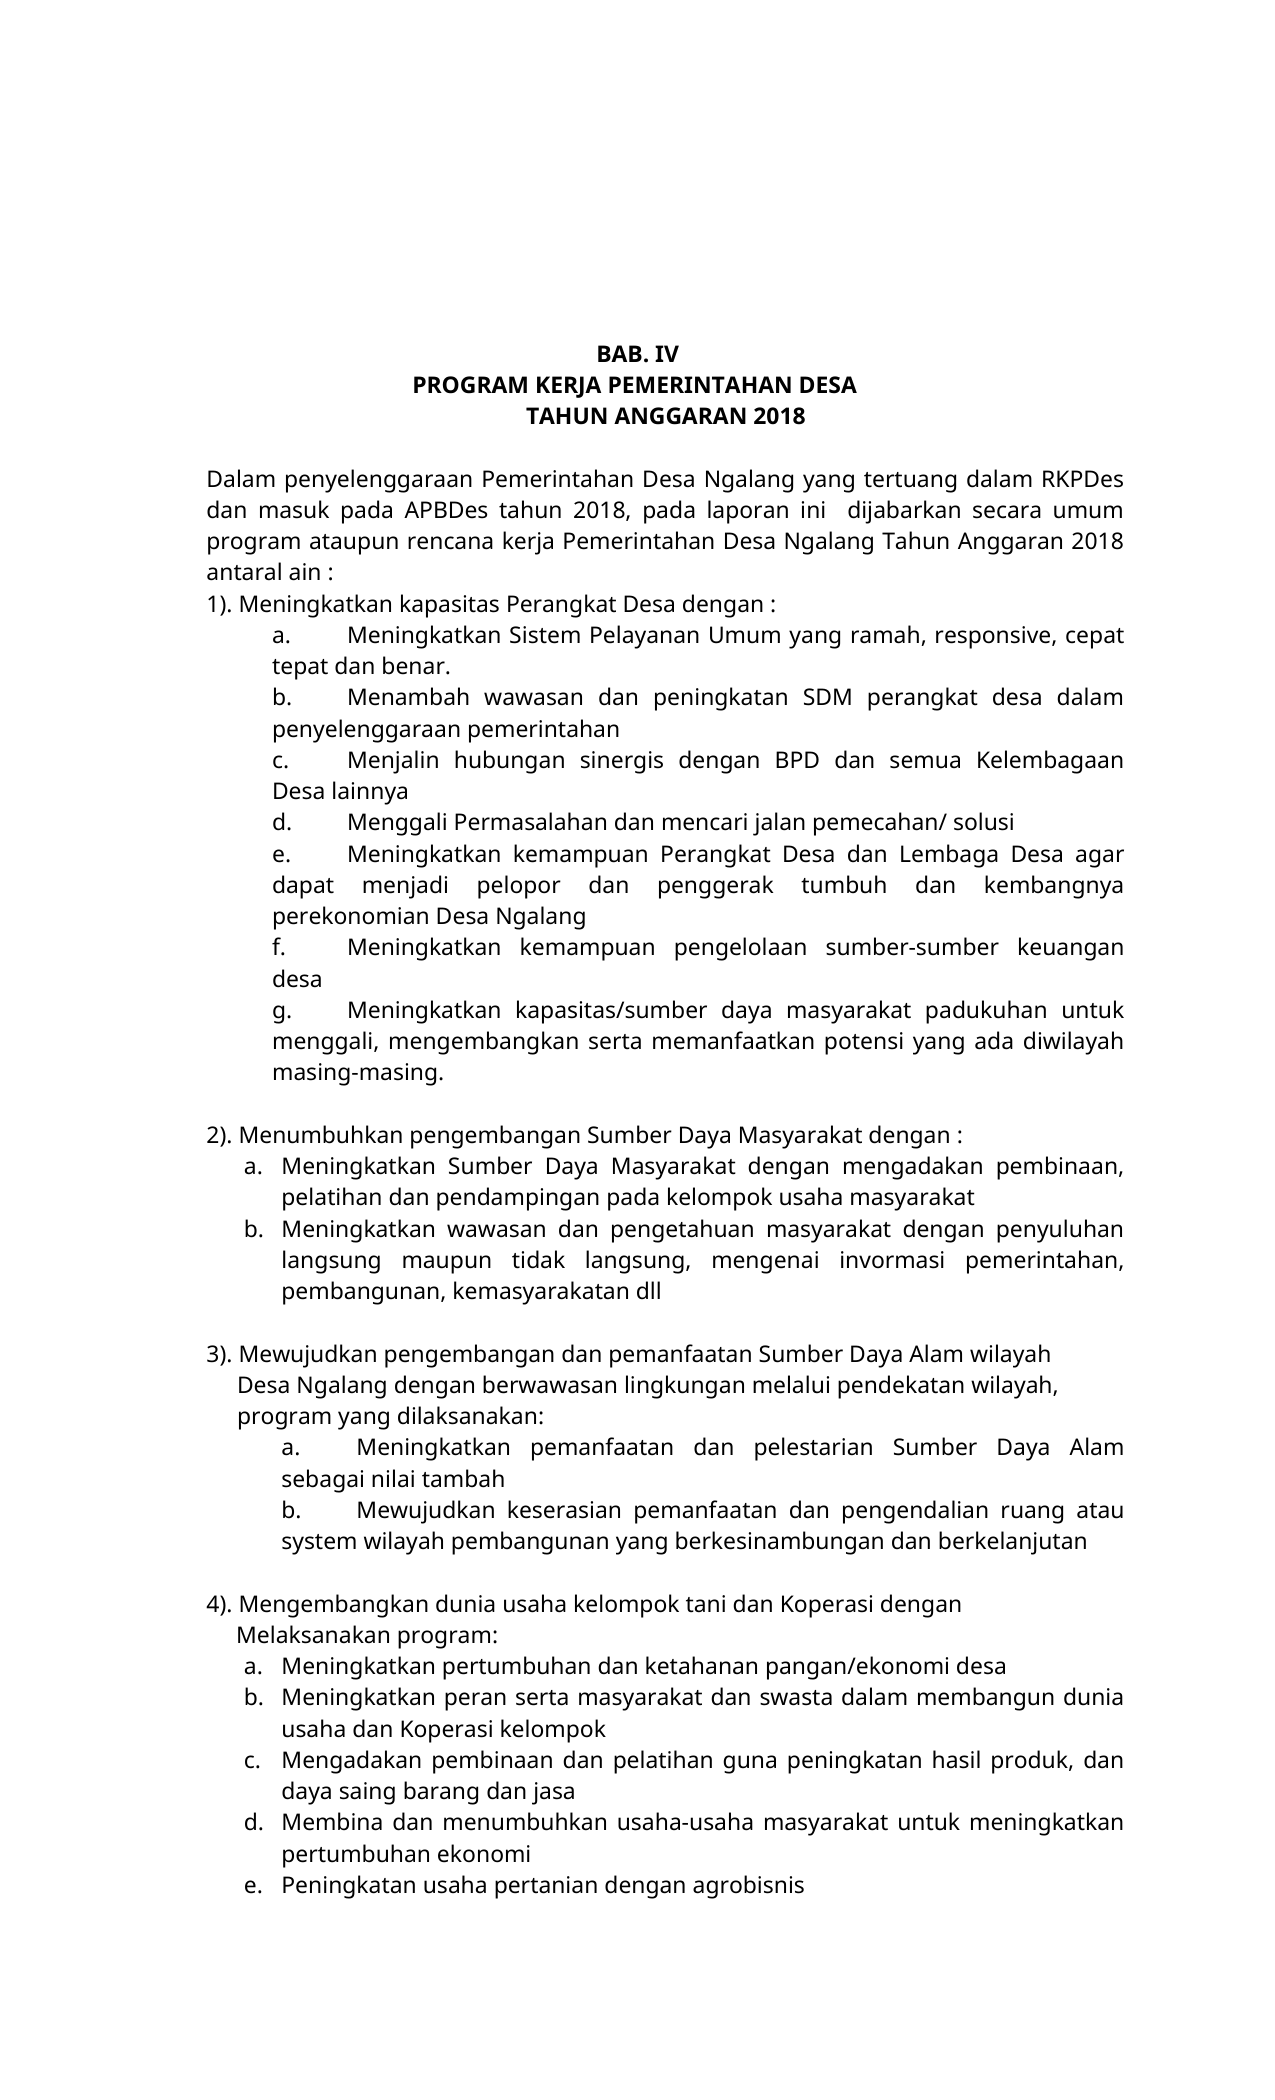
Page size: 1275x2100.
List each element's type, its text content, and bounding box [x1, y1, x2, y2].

text Melaksanakan program: [206, 1619, 1125, 1650]
text 3). Mewujudkan pengembangan dan pemanfaatan Sumber Daya Alam wilayah [206, 1337, 1125, 1369]
list Meningkatkan kapasitas/sumber daya masyarakat padukuhan untuk menggali, mengembangkan serta memanfaatkan potensi yang ada diwilayah masing-masing. [272, 994, 1125, 1087]
list Mengadakan pembinaan dan pelatihan guna peningkatan hasil produk, dan daya saing barang dan jasa [244, 1744, 1125, 1806]
text 1). Meningkatkan kapasitas Perangkat Desa dengan : [206, 587, 1125, 619]
list Membina dan menumbuhkan usaha-usaha masyarakat untuk meningkatkan pertumbuhan ekonomi [244, 1806, 1125, 1869]
text PROGRAM KERJA PEMERINTAHAN DESA [150, 369, 1125, 400]
list Meningkatkan kemampuan Perangkat Desa dan Lembaga Desa agar dapat menjadi pelopor dan penggerak tumbuh dan kembangnya perekonomian Desa Ngalang [272, 837, 1125, 931]
list Meningkatkan peran serta masyarakat dan swasta dalam membangun dunia usaha dan Koperasi kelompok [244, 1681, 1125, 1744]
text 2). Menumbuhkan pengembangan Sumber Daya Masyarakat dengan : [206, 1119, 1125, 1150]
list Menggali Permasalahan dan mencari jalan pemecahan/ solusi [272, 806, 1125, 837]
list Meningkatkan kemampuan pengelolaan sumber-sumber keuangan desa [272, 931, 1125, 994]
list Mewujudkan keserasian pemanfaatan dan pengendalian ruang atau system wilayah pembangunan yang berkesinambungan dan berkelanjutan [281, 1494, 1125, 1556]
list Peningkatan usaha pertanian dengan agrobisnis [244, 1869, 1125, 1900]
list Meningkatkan Sistem Pelayanan Umum yang ramah, responsive, cepat tepat dan benar. [272, 619, 1125, 681]
list Meningkatkan pemanfaatan dan pelestarian Sumber Daya Alam sebagai nilai tambah [281, 1431, 1125, 1494]
list Meningkatkan wawasan dan pengetahuan masyarakat dengan penyuluhan langsung maupun tidak langsung, mengenai invormasi pemerintahan, pembangunan, kemasyarakatan dll [244, 1212, 1125, 1306]
text Desa Ngalang dengan berwawasan lingkungan melalui pendekatan wilayah, [206, 1369, 1125, 1400]
text BAB. IV [150, 337, 1125, 369]
list Meningkatkan Sumber Daya Masyarakat dengan mengadakan pembinaan, pelatihan dan pendampingan pada kelompok usaha masyarakat [244, 1150, 1125, 1212]
list TAHUN ANGGARAN 2018 [206, 400, 1125, 431]
text program yang dilaksanakan: [206, 1400, 1125, 1431]
list Menjalin hubungan sinergis dengan BPD dan semua Kelembagaan Desa lainnya [272, 744, 1125, 806]
list Menambah wawasan dan peningkatan SDM perangkat desa dalam penyelenggaraan pemerintahan [272, 681, 1125, 744]
list Dalam penyelenggaraan Pemerintahan Desa Ngalang yang tertuang dalam RKPDes dan masuk pada APBDes tahun 2018, pada laporan ini dijabarkan secara umum program ataupun rencana kerja Pemerintahan Desa Ngalang Tahun Anggaran 2018 antaral ain : [206, 462, 1125, 587]
text 4). Mengembangkan dunia usaha kelompok tani dan Koperasi dengan [206, 1587, 1125, 1619]
list Meningkatkan pertumbuhan dan ketahanan pangan/ekonomi desa [244, 1650, 1125, 1681]
